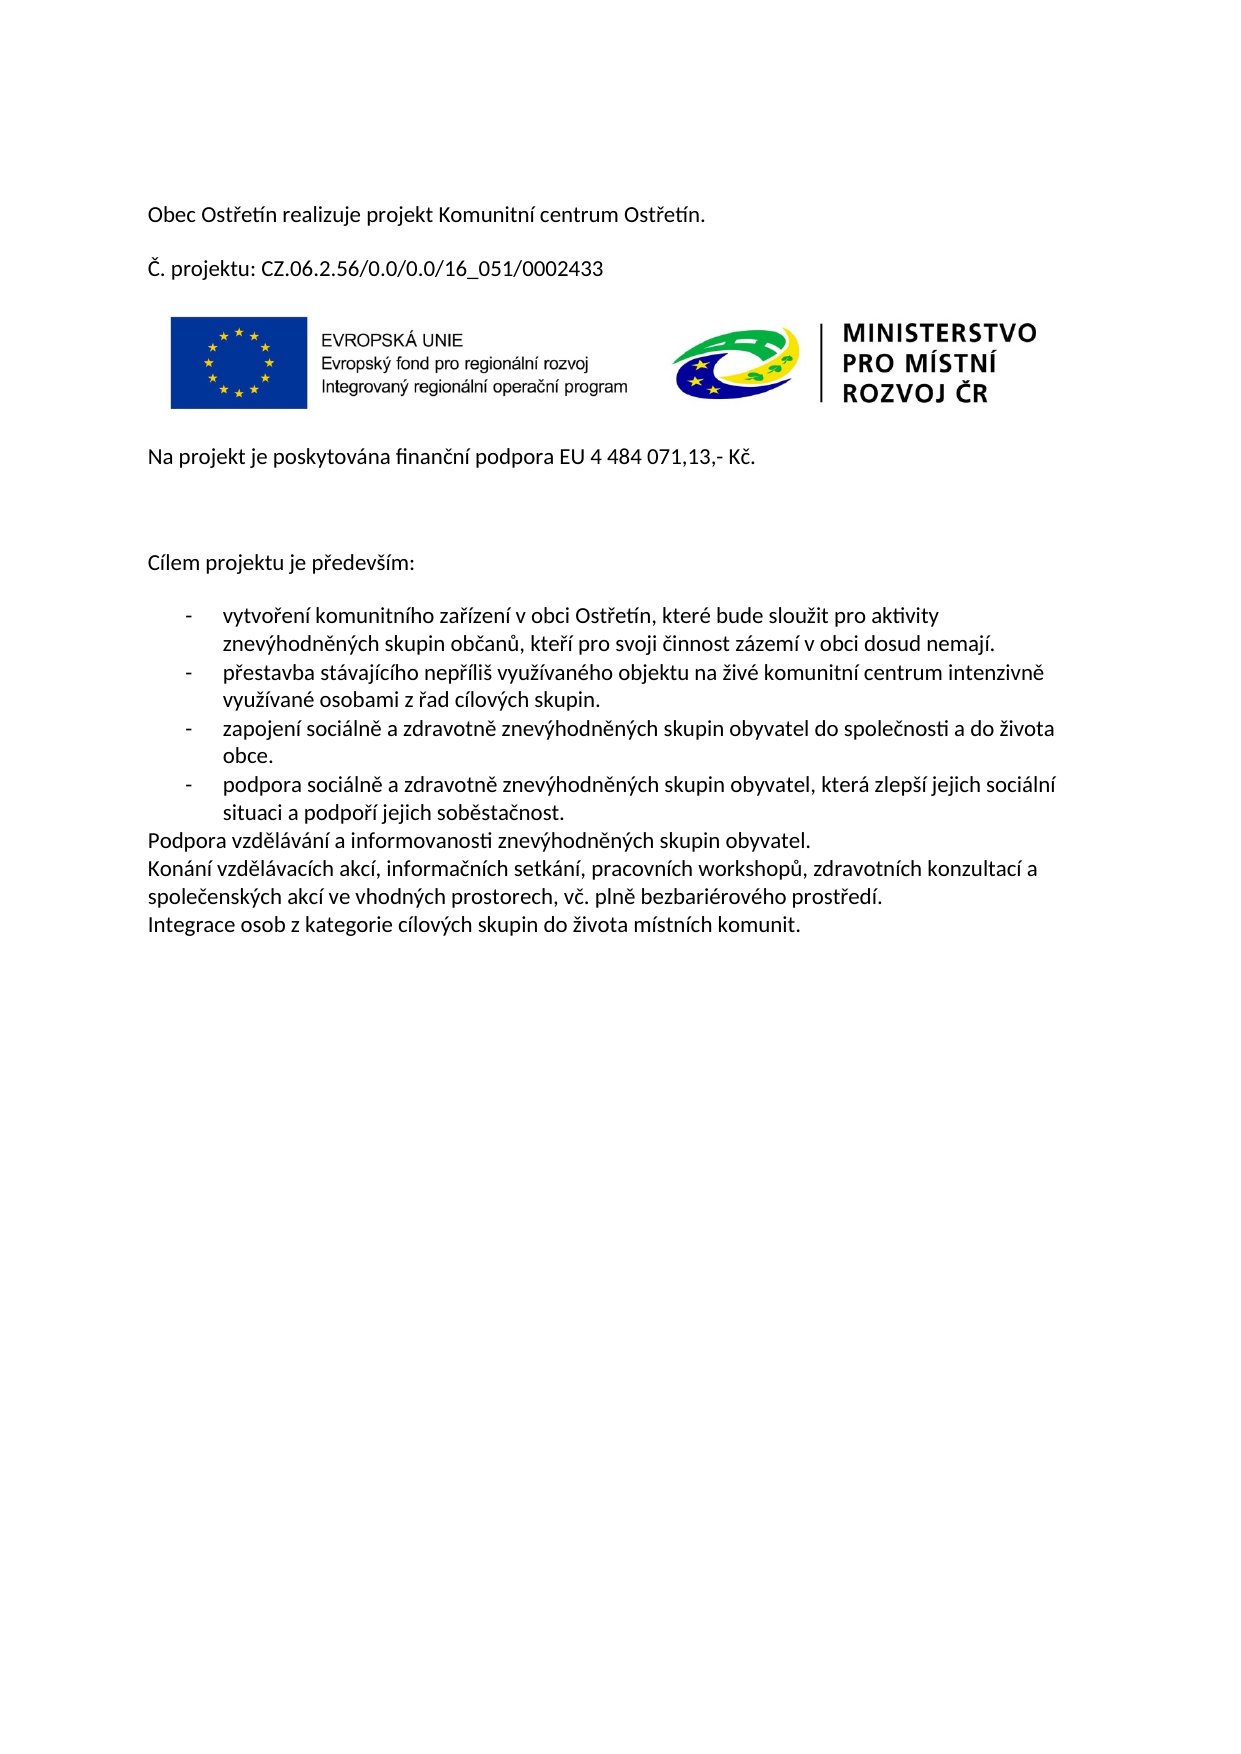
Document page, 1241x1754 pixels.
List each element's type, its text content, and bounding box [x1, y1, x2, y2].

text společenských akcí ve vhodných prostorech, vč. plně bezbariérového prostředí. [148, 882, 1093, 910]
list podpora sociálně a zdravotně znevýhodněných skupin obyvatel, která zlepší jejich sociální situaci a podpoří jejich soběstačnost. [185, 770, 1093, 826]
text Cílem projektu je především: [148, 548, 1093, 577]
list zapojení sociálně a zdravotně znevýhodněných skupin obyvatel do společnosti a do života obce. [185, 714, 1093, 770]
list přestavba stávajícího nepříliš využívaného objektu na živé komunitní centrum intenzivně využívané osobami z řad cílových skupin. [185, 658, 1093, 714]
text Č. projektu: CZ.06.2.56/0.0/0.0/16_051/0002433 [148, 254, 1093, 282]
list vytvoření komunitního zařízení v obci Ostřetín, které bude sloužit pro aktivity znevýhodněných skupin občanů, kteří pro svoji činnost zázemí v obci dosud nemají. [185, 602, 1093, 658]
text Na projekt je poskytována finanční podpora EU 4 484 071,13,- Kč. [148, 307, 1093, 471]
text Obec Ostřetín realizuje projekt Komunitní centrum Ostřetín. [148, 201, 1093, 229]
text Podpora vzdělávání a informovanosti znevýhodněných skupin obyvatel. [148, 826, 1093, 854]
text Integrace osob z kategorie cílových skupin do života místních komunit. [148, 910, 1093, 938]
text Konání vzdělávacích akcí, informačních setkání, pracovních workshopů, zdravotních konzultací a [148, 854, 1093, 882]
